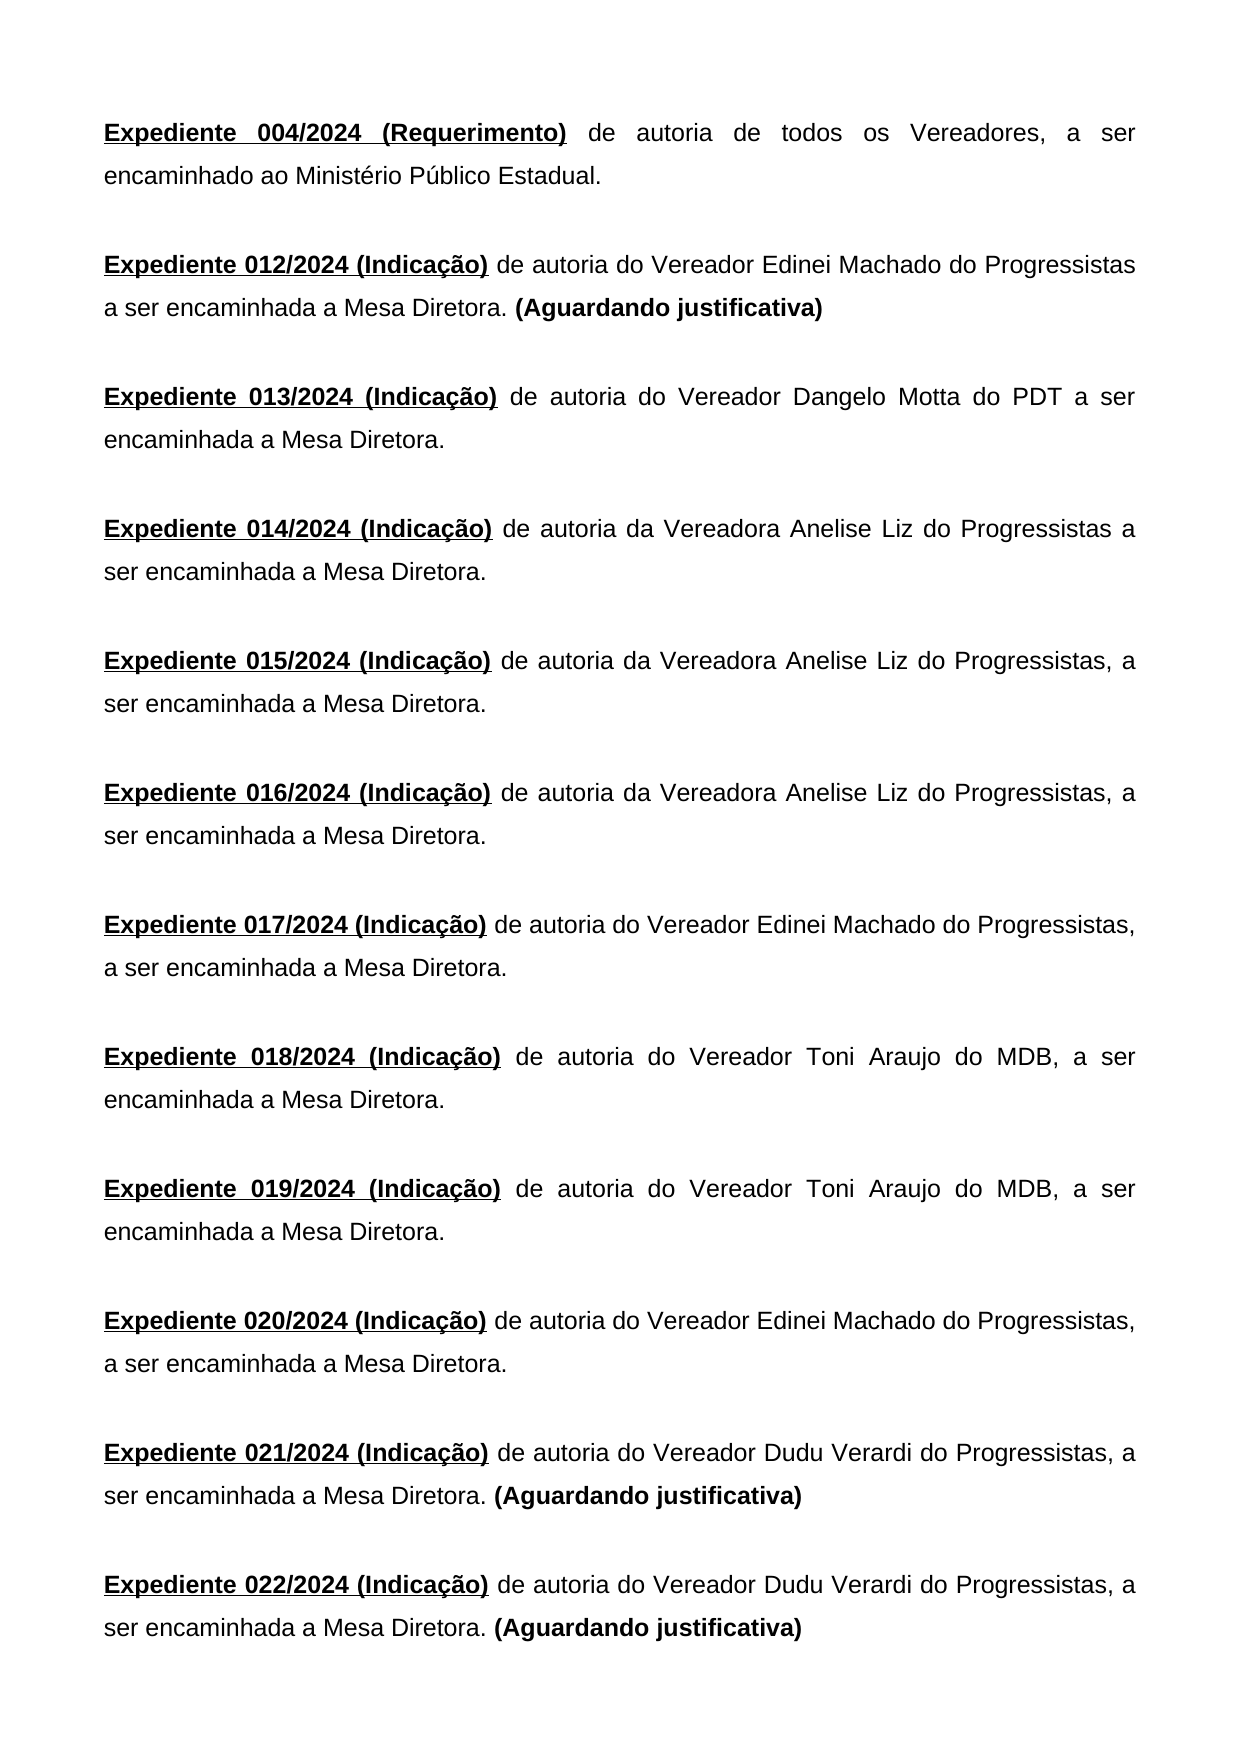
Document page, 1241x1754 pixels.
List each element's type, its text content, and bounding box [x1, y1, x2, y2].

text Expediente 018/2024 (Indicação) de autoria do Vereador Toni Araujo do MDB, a ser encaminhada a Mesa Diretora. [103, 1042, 1137, 1114]
text Expediente 015/2024 (Indicação) de autoria da Vereadora Anelise Liz do Progressistas, a ser encaminhada a Mesa Diretora. [103, 646, 1137, 718]
text Expediente 004/2024 (Requerimento) de autoria de todos os Vereadores, a ser encaminhado ao Ministério Público Estadual. [103, 118, 1137, 190]
text Expediente 017/2024 (Indicação) de autoria do Vereador Edinei Machado do Progressistas, a ser encaminhada a Mesa Diretora. [103, 910, 1137, 982]
text Expediente 022/2024 (Indicação) de autoria do Vereador Dudu Verardi do Progressistas, a ser encaminhada a Mesa Diretora. (Aguardando justificativa) [103, 1570, 1137, 1642]
text Expediente 014/2024 (Indicação) de autoria da Vereadora Anelise Liz do Progressistas a ser encaminhada a Mesa Diretora. [103, 514, 1137, 586]
text Expediente 013/2024 (Indicação) de autoria do Vereador Dangelo Motta do PDT a ser encaminhada a Mesa Diretora. [103, 382, 1137, 454]
text Expediente 012/2024 (Indicação) de autoria do Vereador Edinei Machado do Progressistas a ser encaminhada a Mesa Diretora. (Aguardando justificativa) [103, 250, 1137, 322]
text Expediente 019/2024 (Indicação) de autoria do Vereador Toni Araujo do MDB, a ser encaminhada a Mesa Diretora. [103, 1174, 1137, 1246]
text Expediente 021/2024 (Indicação) de autoria do Vereador Dudu Verardi do Progressistas, a ser encaminhada a Mesa Diretora. (Aguardando justificativa) [103, 1438, 1137, 1510]
text Expediente 016/2024 (Indicação) de autoria da Vereadora Anelise Liz do Progressistas, a ser encaminhada a Mesa Diretora. [103, 778, 1137, 850]
text Expediente 020/2024 (Indicação) de autoria do Vereador Edinei Machado do Progressistas, a ser encaminhada a Mesa Diretora. [103, 1306, 1137, 1378]
